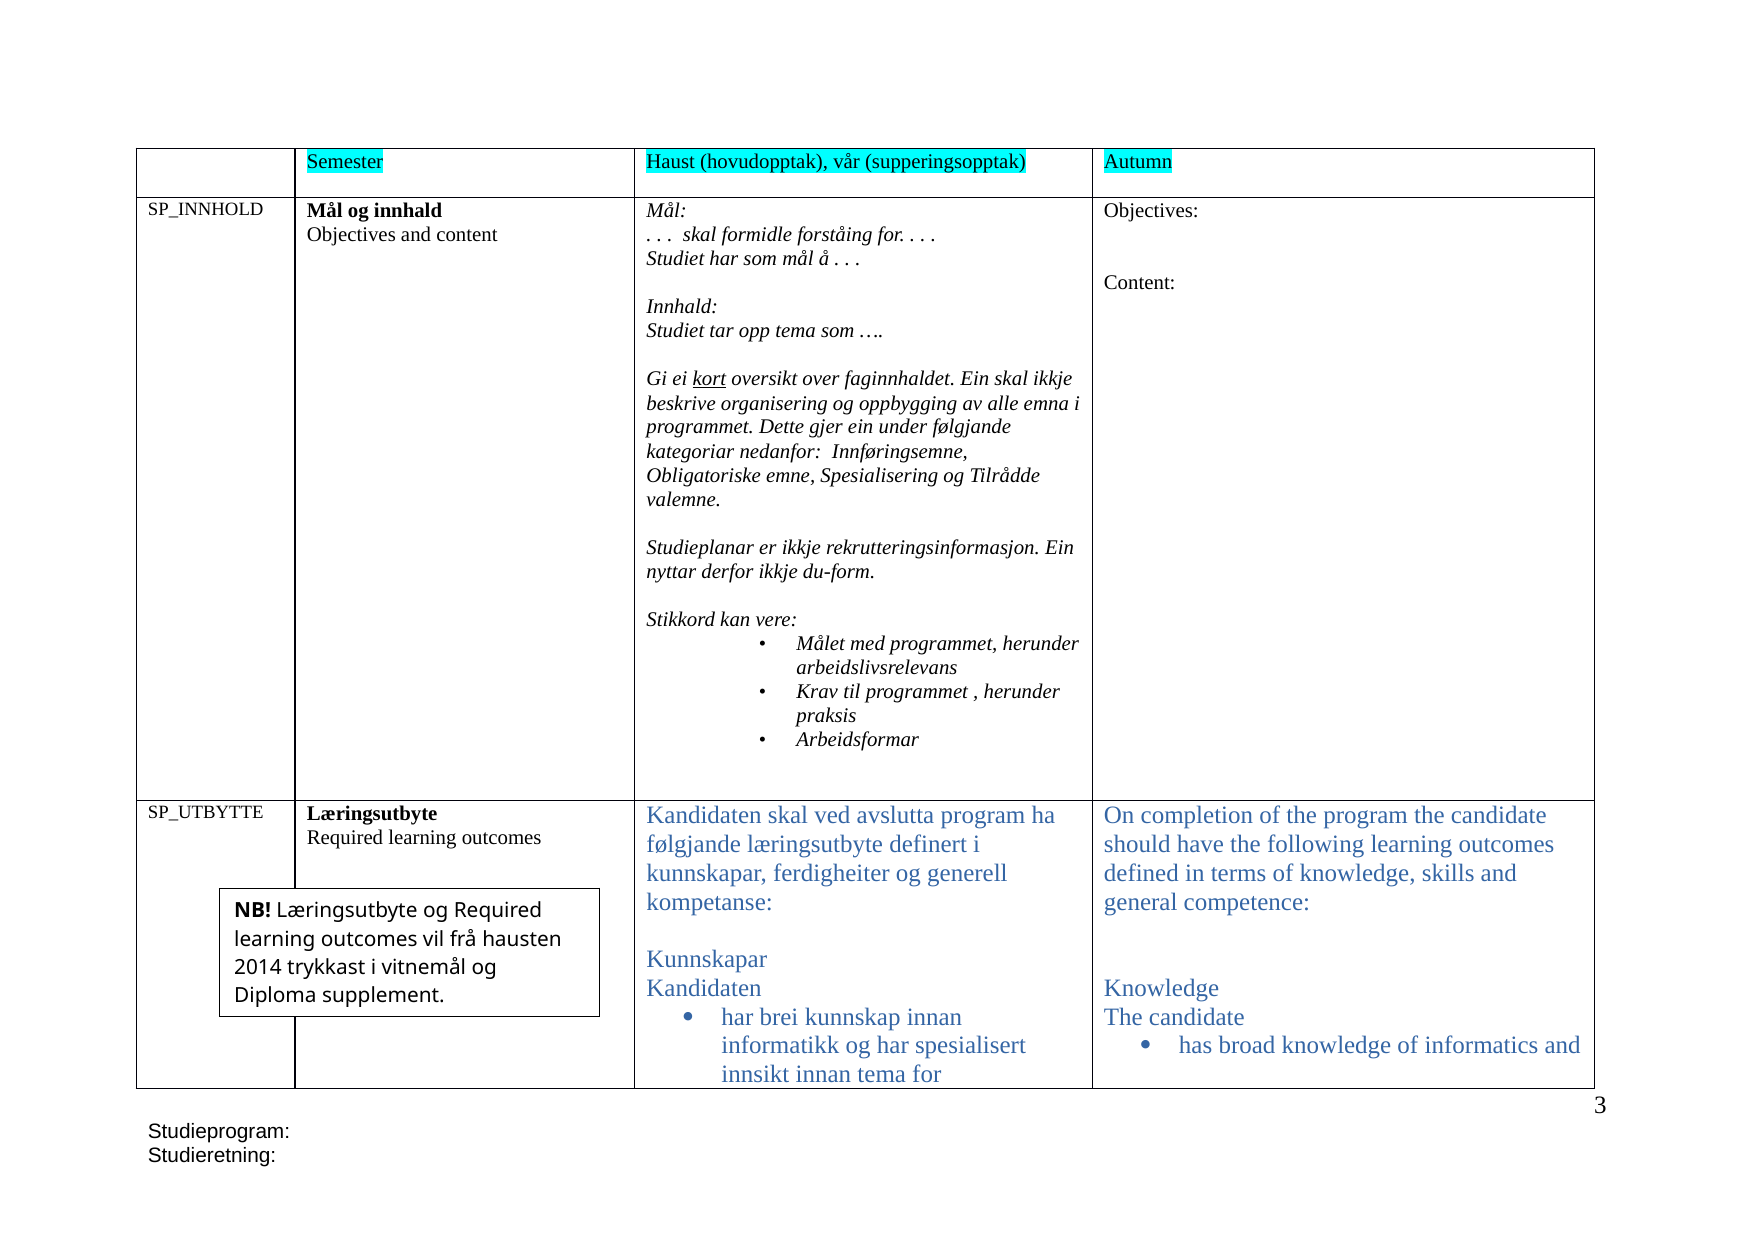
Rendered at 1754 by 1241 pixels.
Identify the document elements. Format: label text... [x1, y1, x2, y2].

table_cell Kandidaten skal ved avslutta program ha følgjande læringsutbyte definert i kunnskapar, ferdigheiter og generell kompetanse: Kunnskapar Kandidaten har brei kunnskap innan informatikk og har spesialisert innsikt innan tema for [635, 801, 1092, 1088]
table_cell Læringsutbyte Required learning outcomes [296, 801, 634, 1088]
table_cell Semester [296, 149, 634, 197]
table_cell Autumn [1093, 149, 1594, 197]
table_cell [137, 149, 294, 197]
table_cell Haust (hovudopptak), vår (supperingsopptak) [635, 149, 1092, 197]
table_cell Mål og innhald Objectives and content [296, 198, 634, 799]
table_cell Objectives: Content: [1093, 198, 1594, 799]
table_cell SP_INNHOLD [137, 198, 294, 799]
table_cell Mål: . . . skal formidle forståing for. . . . Studiet har som mål å . . . Innhald: Studiet tar opp tema som …. Gi ei kort oversikt over faginnhaldet. Ein skal ikkje beskrive organisering og oppbygging av alle emna i programmet. Dette gjer ein under følgjande kategoriar nedanfor: Innføringsemne, Obligatoriske emne, Spesialisering og Tilrådde valemne. Studieplanar er ikkje rekrutteringsinformasjon. Ein nyttar derfor ikkje du-form. Stikkord kan vere: Målet med programmet, herunder arbeidslivsrelevans Krav til programmet , herunder praksis Arbeidsformar [635, 198, 1092, 799]
table_cell SP_UTBYTTE [137, 801, 294, 1088]
table_cell On completion of the program the candidate should have the following learning outcomes defined in terms of knowledge, skills and general competence: Knowledge The candidate has broad knowledge of informatics and [1093, 801, 1594, 1088]
